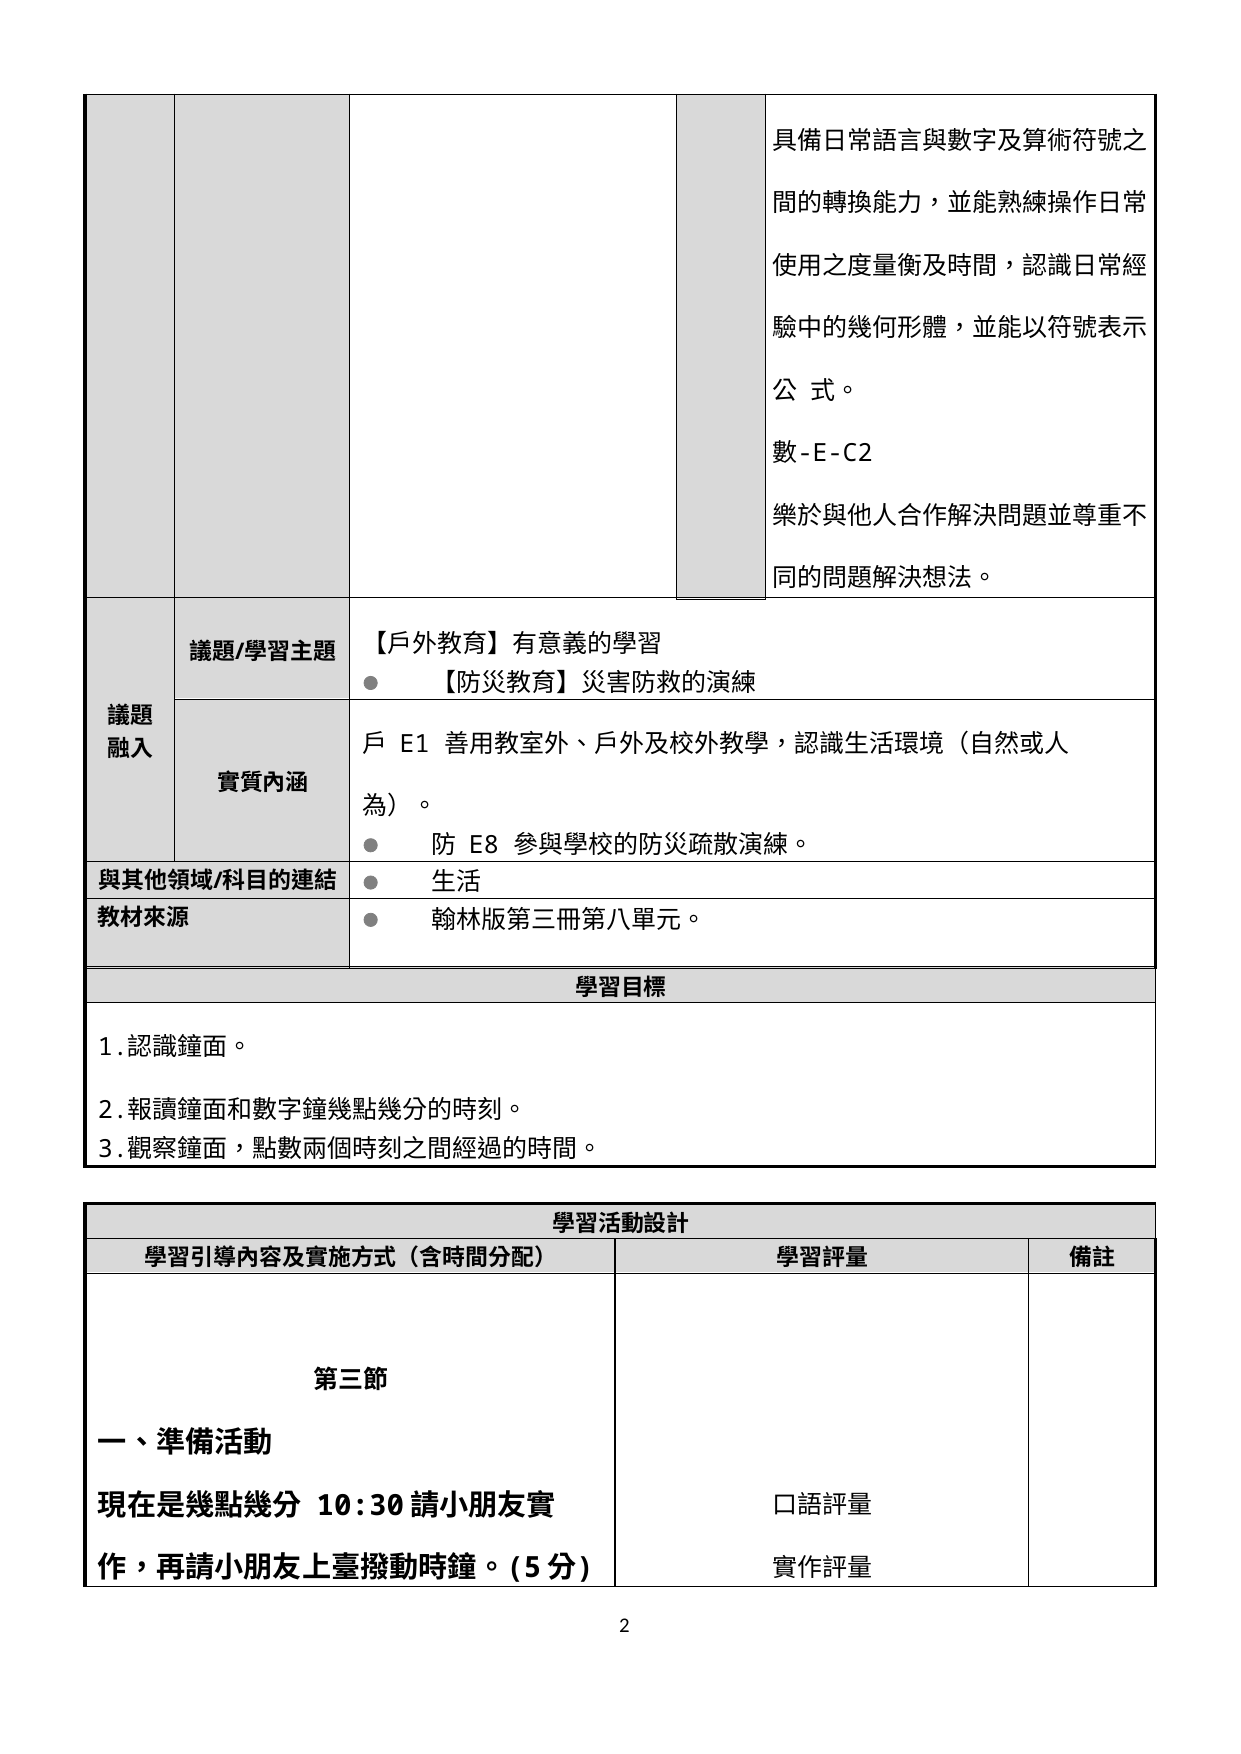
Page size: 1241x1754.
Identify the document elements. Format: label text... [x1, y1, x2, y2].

table_cell 口語評量 實作評量 [616, 1274, 1028, 1586]
table_cell 1.認識鐘面。 2.報讀鐘面和數字鐘幾點幾分的時刻。 3.觀察鐘面，點數兩個時刻之間經過的時間。 [87, 1003, 1155, 1164]
table_cell [677, 95, 765, 597]
table_cell [1029, 1274, 1154, 1586]
table_cell 備註 [1029, 1239, 1154, 1272]
table_cell 實質內涵 [175, 700, 349, 861]
table_cell [87, 95, 174, 597]
table_cell [175, 95, 349, 597]
table_cell 戶 E1 善用教室外、戶外及校外教學，認識生活環境（自然或人為）。 防 E8 參與學校的防災疏散演練。 [350, 700, 1154, 861]
table_cell 【戶外教育】有意義的學習 【防災教育】災害防救的演練 [350, 598, 1154, 698]
table_cell 學習引導內容及實施方式（含時間分配） [87, 1239, 614, 1272]
table_cell 學習目標 [87, 969, 1155, 1002]
table_cell 翰林版第三冊第八單元。 [350, 899, 1154, 966]
table_cell 生活 [350, 862, 1154, 898]
table_cell 教材來源 [87, 899, 349, 966]
table_cell 具備日常語言與數字及算術符號之間的轉換能力，並能熟練操作日常使用之度量衡及時間，認識日常經驗中的幾何形體，並能以符號表示公 式。 數-E-C2 樂於與他人合作解決問題並尊重不同的問題解決想法。 [766, 95, 1154, 597]
table_cell 學習評量 [616, 1239, 1028, 1272]
table_cell 議題 融入 [87, 598, 174, 861]
table_cell 與其他領域/科目的連結 [87, 862, 349, 898]
table_cell [350, 95, 676, 597]
table_header 學習活動設計 [87, 1205, 1155, 1238]
table_cell 議題/學習主題 [175, 598, 349, 698]
table_cell 第三節 一、準備活動 現在是幾點幾分 10:30請小朋友實作，再請小朋友上臺撥動時鐘。(5分) [87, 1274, 614, 1586]
